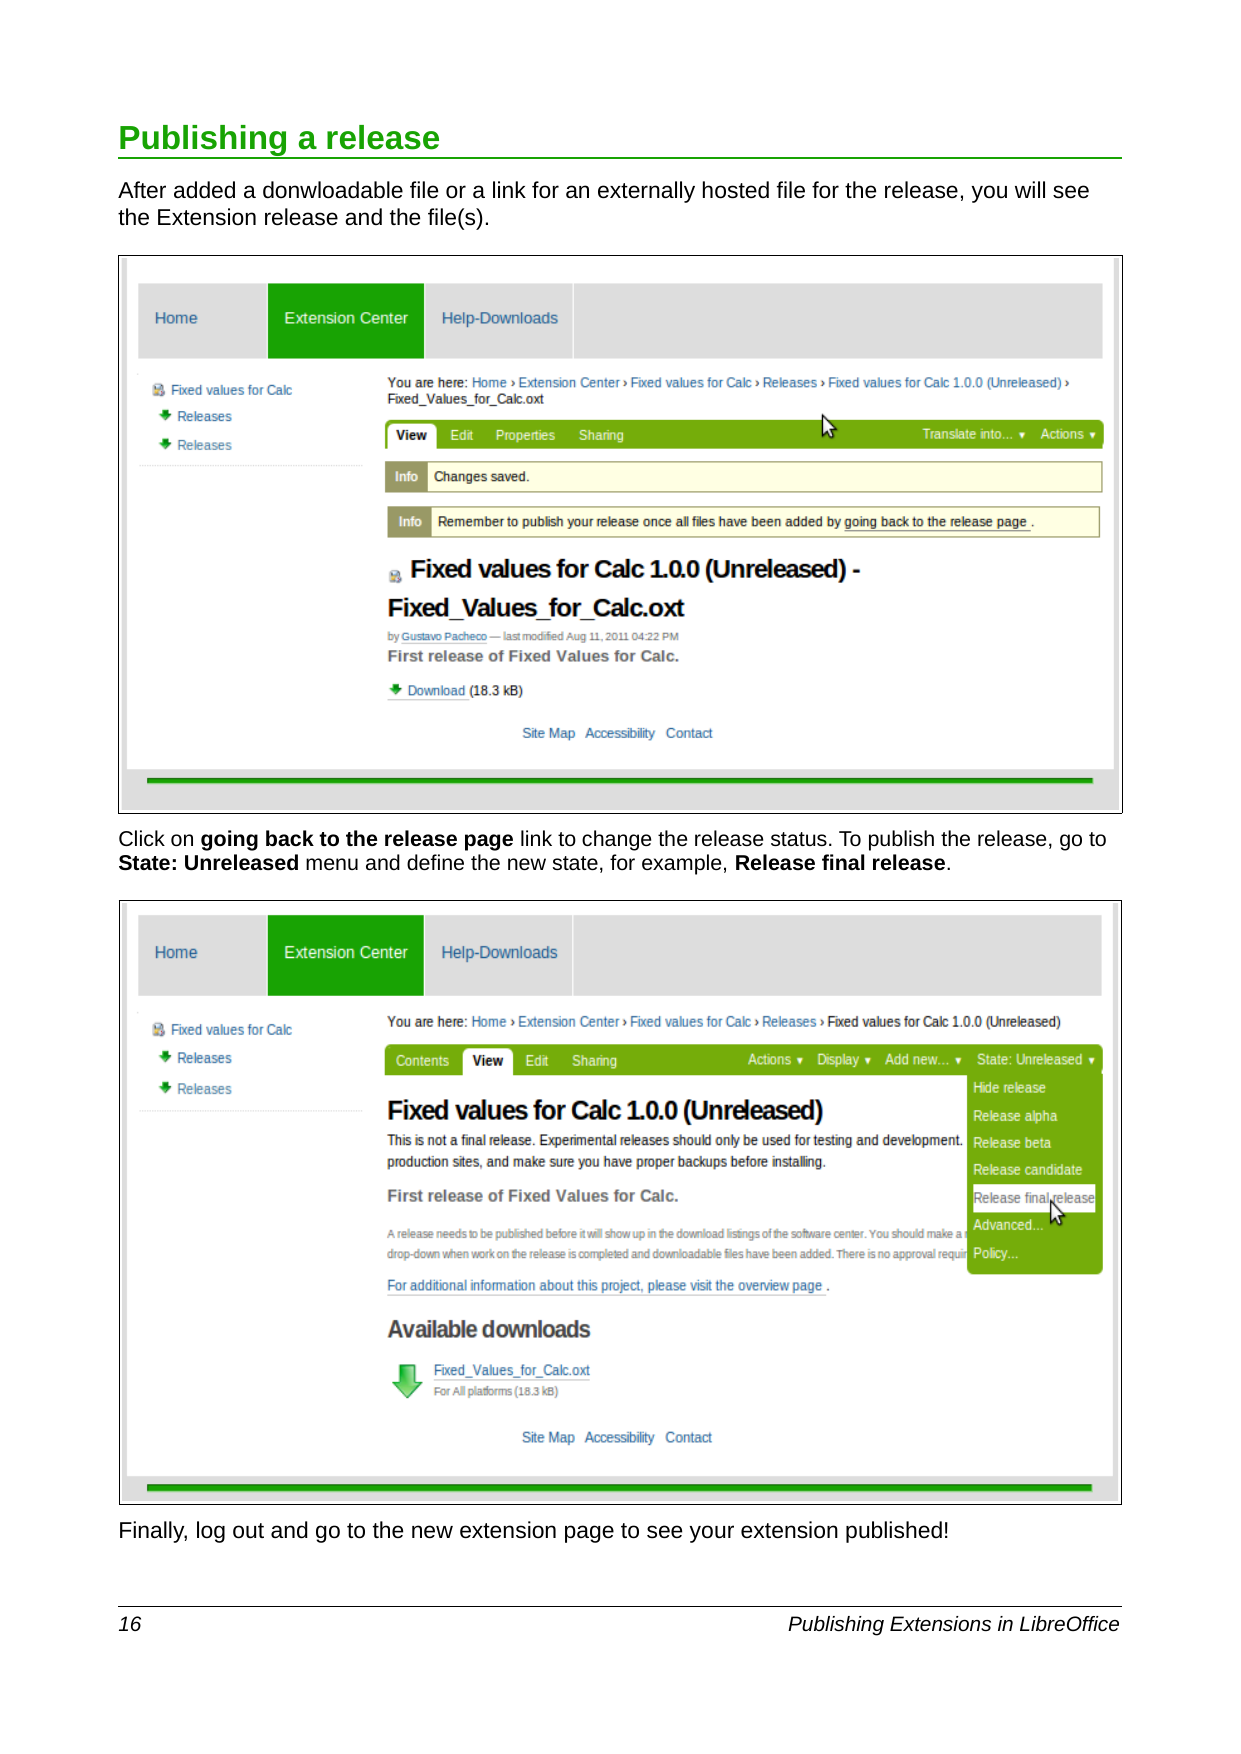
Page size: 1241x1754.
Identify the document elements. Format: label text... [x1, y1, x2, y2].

subtitle Publishing a release [118, 118, 1122, 157]
text After added a donwloadable file or a link for an externally hosted file for the release, you will see the Extension release and the file(s). [118, 177, 1122, 230]
text Click on going back to the release page link to change the release status. To publish the release, go to State: Unreleased menu and define the new state, for example, Release final release. [118, 826, 1122, 875]
text Finally, log out and go to the new extension page to see your extension published! [118, 1517, 1122, 1543]
picture [121, 258, 1119, 810]
picture [122, 903, 1119, 1501]
